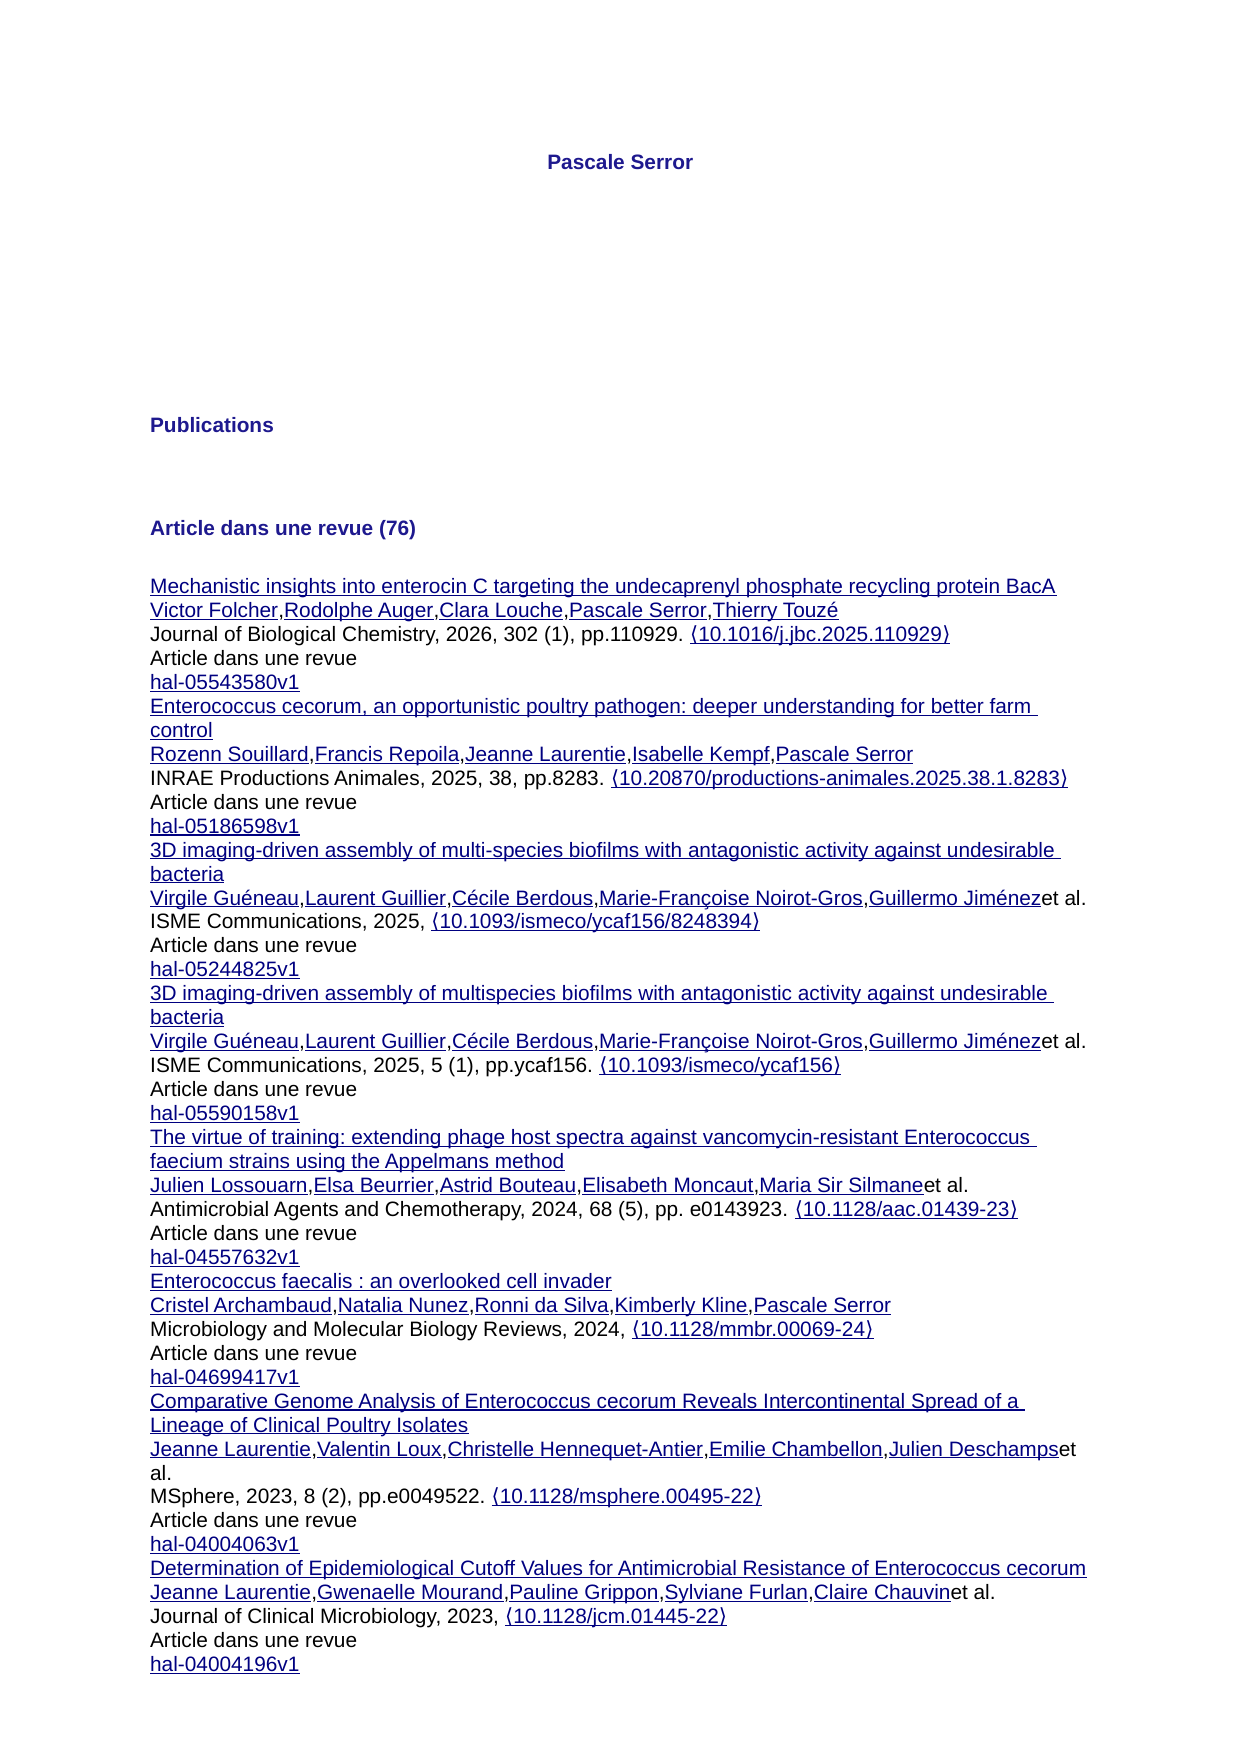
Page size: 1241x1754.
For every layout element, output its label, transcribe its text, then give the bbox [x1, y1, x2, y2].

table_cell Enterococcus cecorum, an opportunistic poultry pathogen: deeper understanding for better farm control Rozenn Souillard,Francis Repoila,Jeanne Laurentie,Isabelle Kempf,Pascale Serror INRAE Productions Animales, 2025, 38, pp.8283. ⟨10.20870/productions-animales.2025.38.1.8283⟩ Article dans une revue hal-05186598v1 [150, 694, 1090, 837]
table_cell Comparative Genome Analysis of Enterococcus cecorum Reveals Intercontinental Spread of a Lineage of Clinical Poultry Isolates Jeanne Laurentie,Valentin Loux,Christelle Hennequet-Antier,Emilie Chambellon,Julien Deschampset al. MSphere, 2023, 8 (2), pp.e0049522. ⟨10.1128/msphere.00495-22⟩ Article dans une revue hal-04004063v1 [150, 1389, 1090, 1556]
table_cell Determination of Epidemiological Cutoff Values for Antimicrobial Resistance of Enterococcus cecorum Jeanne Laurentie,Gwenaelle Mourand,Pauline Grippon,Sylviane Furlan,Claire Chauvinet al. Journal of Clinical Microbiology, 2023, ⟨10.1128/jcm.01445-22⟩ Article dans une revue hal-04004196v1 [150, 1556, 1090, 1676]
table_cell 3D imaging-driven assembly of multispecies biofilms with antagonistic activity against undesirable bacteria Virgile Guéneau,Laurent Guillier,Cécile Berdous,Marie-Françoise Noirot-Gros,Guillermo Jiménezet al. ISME Communications, 2025, 5 (1), pp.ycaf156. ⟨10.1093/ismeco/ycaf156⟩ Article dans une revue hal-05590158v1 [150, 981, 1090, 1125]
table_cell Enterococcus faecalis : an overlooked cell invader Cristel Archambaud,Natalia Nunez,Ronni da Silva,Kimberly Kline,Pascale Serror Microbiology and Molecular Biology Reviews, 2024, ⟨10.1128/mmbr.00069-24⟩ Article dans une revue hal-04699417v1 [150, 1269, 1090, 1388]
subtitle Article dans une revue (76) [150, 516, 1090, 539]
table_header Mechanistic insights into enterocin C targeting the undecaprenyl phosphate recycling protein BacA Victor Folcher,Rodolphe Auger,Clara Louche,Pascale Serror,Thierry Touzé Journal of Biological Chemistry, 2026, 302 (1), pp.110929. ⟨10.1016/j.jbc.2025.110929⟩ Article dans une revue hal-05543580v1 [150, 574, 1090, 694]
subtitle Publications [150, 412, 1090, 436]
table_cell The virtue of training: extending phage host spectra against vancomycin-resistant Enterococcus faecium strains using the Appelmans method Julien Lossouarn,Elsa Beurrier,Astrid Bouteau,Elisabeth Moncaut,Maria Sir Silmaneet al. Antimicrobial Agents and Chemotherapy, 2024, 68 (5), pp. e0143923. ⟨10.1128/aac.01439-23⟩ Article dans une revue hal-04557632v1 [150, 1125, 1090, 1269]
table_cell 3D imaging-driven assembly of multi-species biofilms with antagonistic activity against undesirable bacteria Virgile Guéneau,Laurent Guillier,Cécile Berdous,Marie-Françoise Noirot-Gros,Guillermo Jiménezet al. ISME Communications, 2025, ⟨10.1093/ismeco/ycaf156/8248394⟩ Article dans une revue hal-05244825v1 [150, 838, 1090, 981]
subtitle Pascale Serror [150, 150, 1090, 174]
